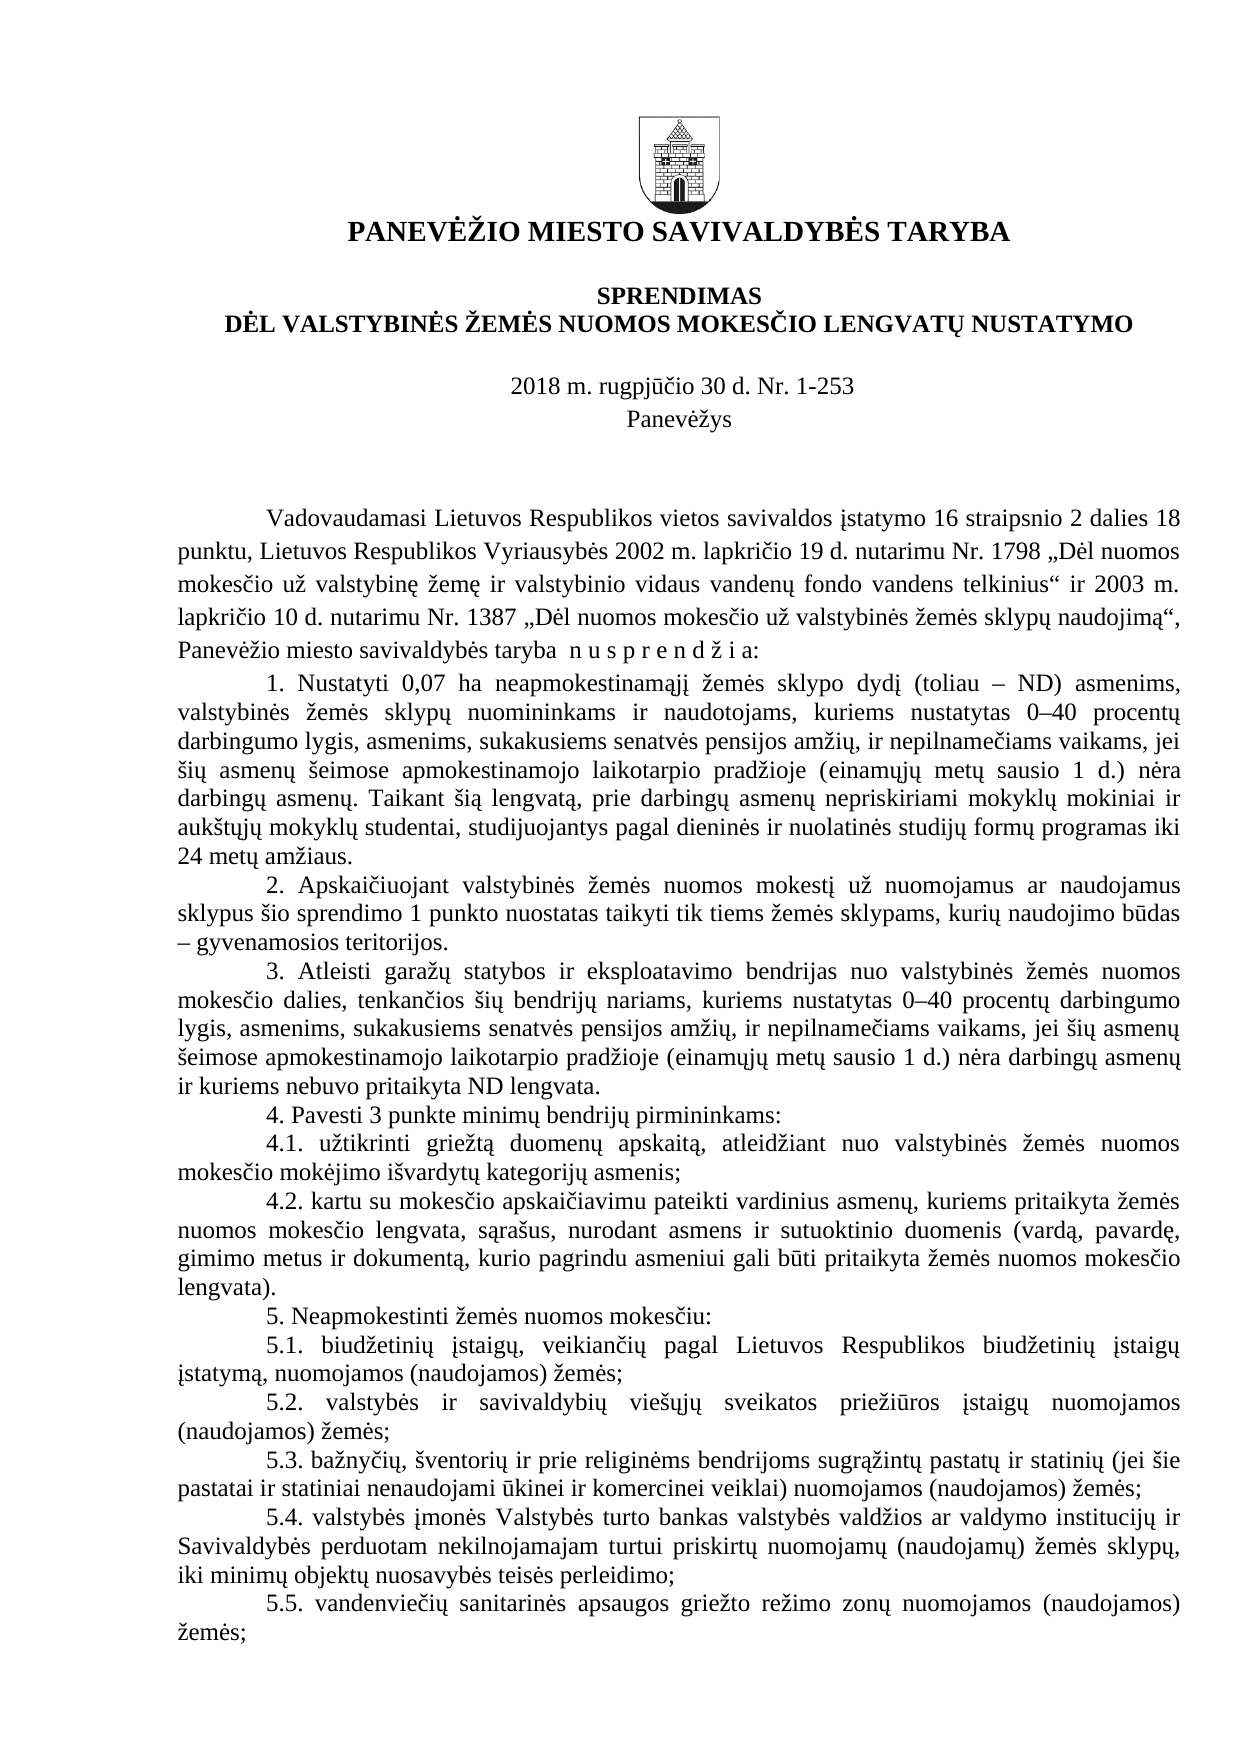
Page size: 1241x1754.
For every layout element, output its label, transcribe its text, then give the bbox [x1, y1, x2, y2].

text Panevėžys [177, 404, 1181, 433]
text DĖL VALSTYBINĖS ŽEMĖS NUOMOS MOKESČIO LENGVATŲ NUSTATYMO [177, 309, 1181, 338]
text 5. Neapmokestinti žemės nuomos mokesčiu: [177, 1301, 1181, 1330]
text 4.1. užtikrinti griežtą duomenų apskaitą, atleidžiant nuo valstybinės žemės nuomos mokesčio mokėjimo išvardytų kategorijų asmenis; [177, 1128, 1181, 1186]
text 5.3. bažnyčių, šventorių ir prie religinėms bendrijoms sugrąžintų pastatų ir statinių (jei šie pastatai ir statiniai nenaudojami ūkinei ir komercinei veiklai) nuomojamos (naudojamos) žemės; [177, 1445, 1181, 1502]
text 5.4. valstybės įmonės Valstybės turto bankas valstybės valdžios ar valdymo institucijų ir Savivaldybės perduotam nekilnojamajam turtui priskirtų nuomojamų (naudojamų) žemės sklypų, iki minimų objektų nuosavybės teisės perleidimo; [177, 1502, 1181, 1588]
text 4.2. kartu su mokesčio apskaičiavimu pateikti vardinius asmenų, kuriems pritaikyta žemės nuomos mokesčio lengvata, sąrašus, nurodant asmens ir sutuoktinio duomenis (vardą, pavardę, gimimo metus ir dokumentą, kurio pagrindu asmeniui gali būti pritaikyta žemės nuomos mokesčio lengvata). [177, 1186, 1181, 1301]
text 3. Atleisti garažų statybos ir eksploatavimo bendrijas nuo valstybinės žemės nuomos mokesčio dalies, tenkančios šių bendrijų nariams, kuriems nustatytas 0–40 procentų darbingumo lygis, asmenims, sukakusiems senatvės pensijos amžių, ir nepilnamečiams vaikams, jei šių asmenų šeimose apmokestinamojo laikotarpio pradžioje (einamųjų metų sausio 1 d.) nėra darbingų asmenų ir kuriems nebuvo pritaikyta ND lengvata. [177, 956, 1181, 1100]
text Vadovaudamasi Lietuvos Respublikos vietos savivaldos įstatymo 16 straipsnio 2 dalies 18 punktu, Lietuvos Respublikos Vyriausybės 2002 m. lapkričio 19 d. nutarimu Nr. 1798 „Dėl nuomos mokesčio už valstybinę žemę ir valstybinio vidaus vandenų fondo vandens telkinius“ ir 2003 m. lapkričio 10 d. nutarimu Nr. 1387 „Dėl nuomos mokesčio už valstybinės žemės sklypų naudojimą“, Panevėžio miesto savivaldybės taryba n u s p r e n d ž i a: [177, 503, 1181, 664]
text SPRENDIMAS [177, 281, 1181, 309]
text 2. Apskaičiuojant valstybinės žemės nuomos mokestį už nuomojamus ar naudojamus sklypus šio sprendimo 1 punkto nuostatas taikyti tik tiems žemės sklypams, kurių naudojimo būdas – gyvenamosios teritorijos. [177, 870, 1181, 956]
text PANEVĖŽIO MIESTO SAVIVALDYBĖS TARYBA [177, 214, 1181, 247]
text 4. Pavesti 3 punkte minimų bendrijų pirmininkams: [177, 1100, 1181, 1128]
text 5.5. vandenviečių sanitarinės apsaugos griežto režimo zonų nuomojamos (naudojamos) žemės; [177, 1588, 1181, 1646]
text 1. Nustatyti 0,07 ha neapmokestinamąjį žemės sklypo dydį (toliau – ND) asmenims, valstybinės žemės sklypų nuomininkams ir naudotojams, kuriems nustatytas 0–40 procentų darbingumo lygis, asmenims, sukakusiems senatvės pensijos amžių, ir nepilnamečiams vaikams, jei šių asmenų šeimose apmokestinamojo laikotarpio pradžioje (einamųjų metų sausio 1 d.) nėra darbingų asmenų. Taikant šią lengvatą, prie darbingų asmenų nepriskiriami mokyklų mokiniai ir aukštųjų mokyklų studentai, studijuojantys pagal dieninės ir nuolatinės studijų formų programas iki 24 metų amžiaus. [177, 668, 1181, 870]
text 5.2. valstybės ir savivaldybių viešųjų sveikatos priežiūros įstaigų nuomojamos (naudojamos) žemės; [177, 1387, 1181, 1445]
text 2018 m. rugpjūčio 30 d. Nr. 1-253 [177, 371, 1181, 400]
text 5.1. biudžetinių įstaigų, veikiančių pagal Lietuvos Respublikos biudžetinių įstaigų įstatymą, nuomojamos (naudojamos) žemės; [177, 1330, 1181, 1387]
